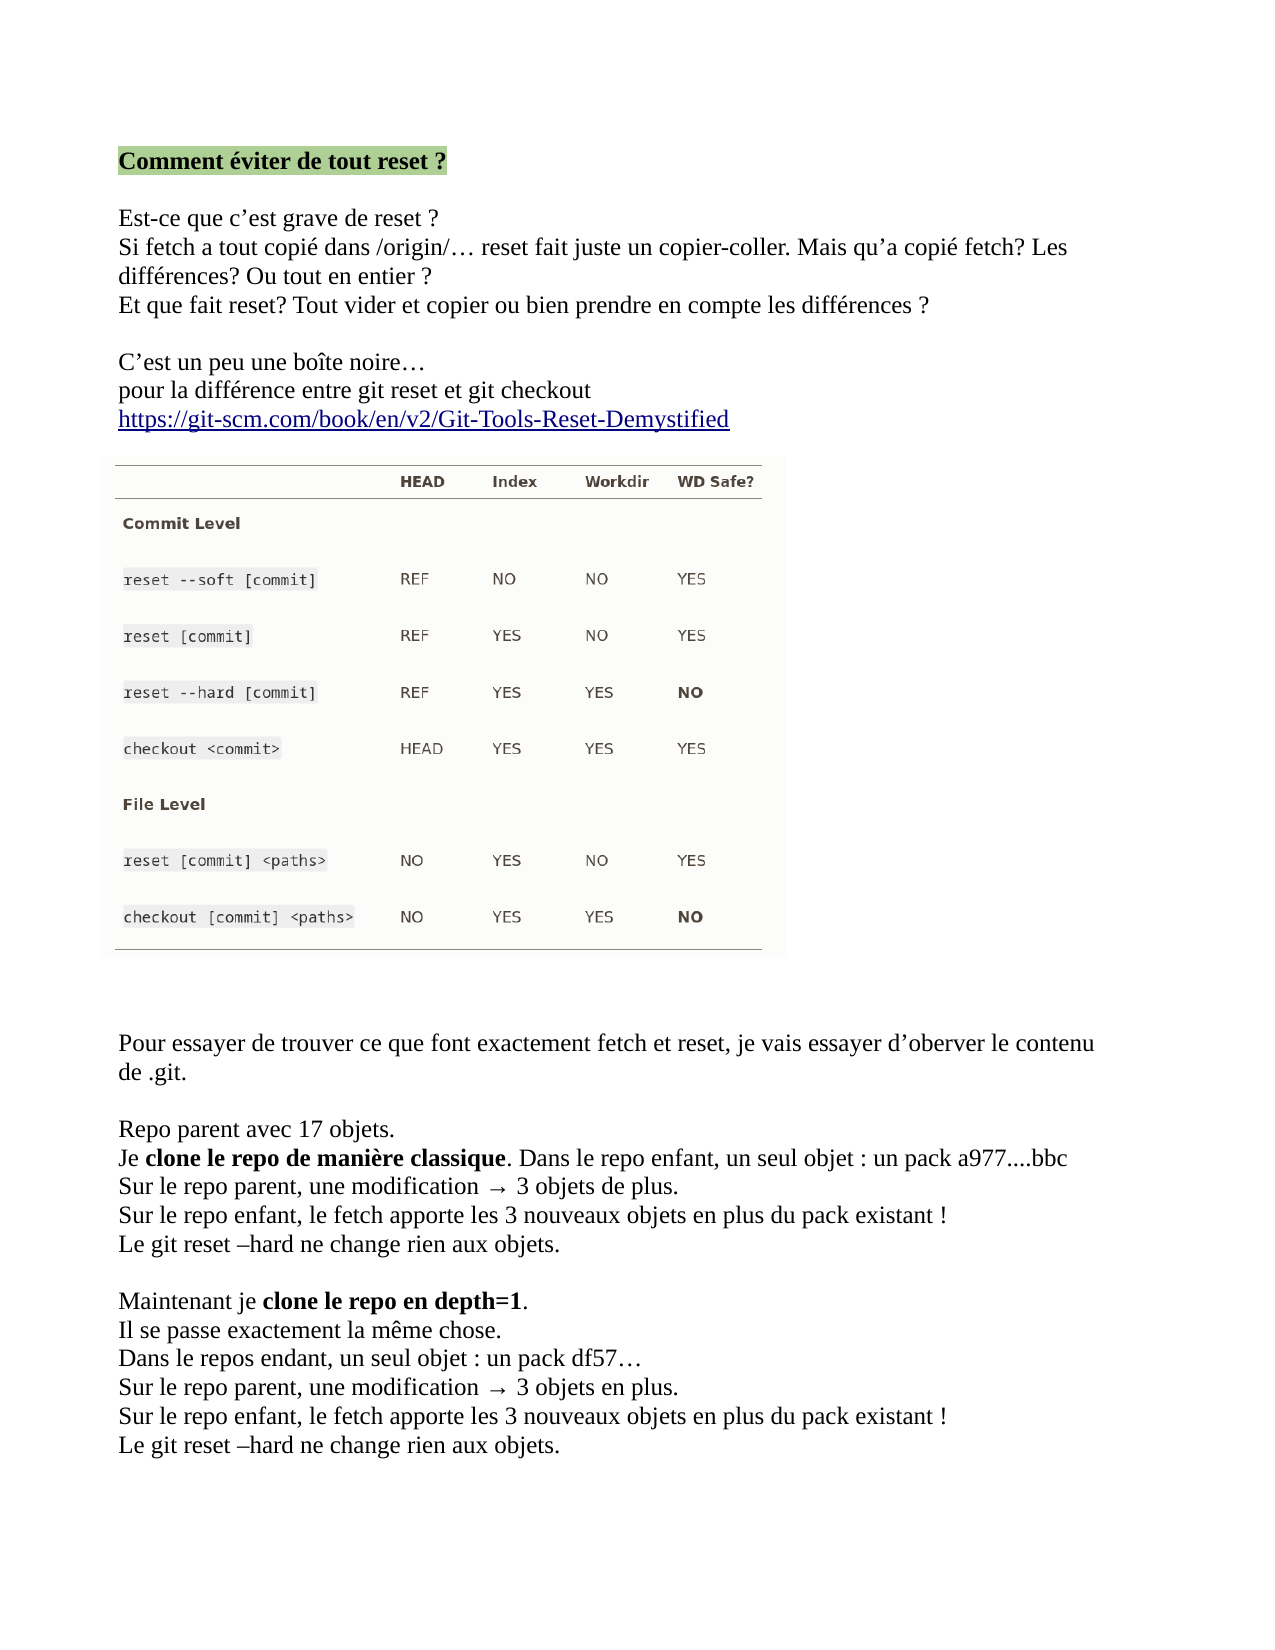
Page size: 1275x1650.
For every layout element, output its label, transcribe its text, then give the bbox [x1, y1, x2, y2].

text Sur le repo parent, une modification → 3 objets en plus. [118, 1372, 1157, 1401]
text Je clone le repo de manière classique. Dans le repo enfant, un seul objet : un pack a977....bbc [118, 1143, 1157, 1171]
text Sur le repo enfant, le fetch apporte les 3 nouveaux objets en plus du pack existant ! [118, 1401, 1157, 1430]
text Sur le repo enfant, le fetch apporte les 3 nouveaux objets en plus du pack existant ! [118, 1200, 1157, 1229]
text Il se passe exactement la même chose. [118, 1315, 1157, 1343]
picture [100, 456, 787, 957]
text https://git-scm.com/book/en/v2/Git-Tools-Reset-Demystified [118, 404, 1157, 433]
text Pour essayer de trouver ce que font exactement fetch et reset, je vais essayer d’oberver le contenu de .git. [118, 1028, 1157, 1086]
text Le git reset –hard ne change rien aux objets. [118, 1430, 1157, 1458]
text Est-ce que c’est grave de reset ? [118, 203, 1157, 232]
text pour la différence entre git reset et git checkout [118, 376, 1157, 404]
text Si fetch a tout copié dans /origin/… reset fait juste un copier-coller. Mais qu’a copié fetch? Les différences? Ou tout en entier ? [118, 232, 1157, 290]
text Le git reset –hard ne change rien aux objets. [118, 1229, 1157, 1258]
text Sur le repo parent, une modification → 3 objets de plus. [118, 1171, 1157, 1200]
text Dans le repos endant, un seul objet : un pack df57… [118, 1343, 1157, 1372]
text Repo parent avec 17 objets. [118, 1114, 1157, 1143]
text Comment éviter de tout reset ? [118, 146, 1157, 175]
text Maintenant je clone le repo en depth=1. [118, 1286, 1157, 1315]
text Et que fait reset? Tout vider et copier ou bien prendre en compte les différences ? [118, 290, 1157, 318]
text C’est un peu une boîte noire… [118, 347, 1157, 376]
